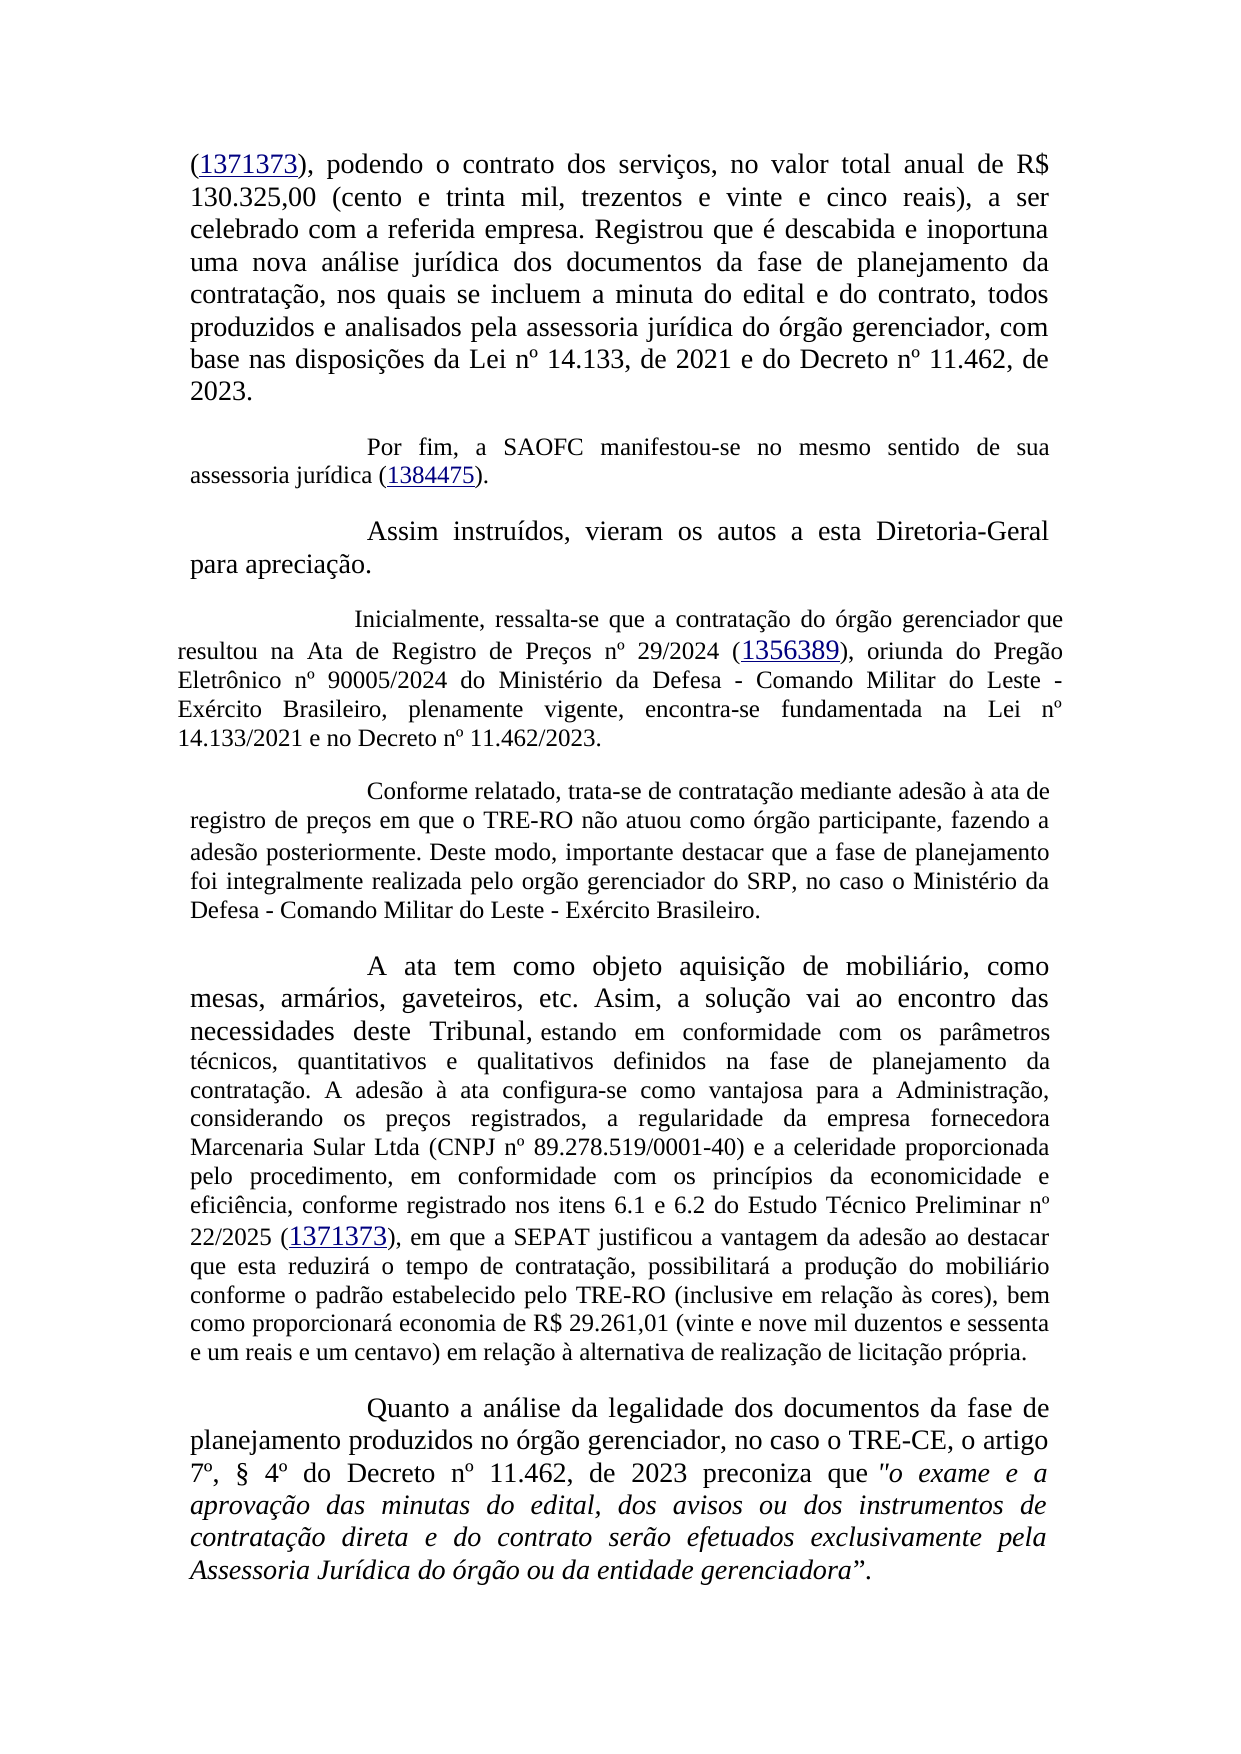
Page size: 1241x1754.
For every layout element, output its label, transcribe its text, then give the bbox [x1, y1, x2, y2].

text Inicialmente, ressalta-se que a contratação do órgão gerenciador que resultou na Ata de Registro de Preços nº 29/2024 (1356389), oriunda do Pregão Eletrônico nº 90005/2024 do Ministério da Defesa - Comando Militar do Leste - Exército Brasileiro, plenamente vigente, encontra-se fundamentada na Lei nº 14.133/2021 e no Decreto nº 11.462/2023. [177, 604, 1063, 751]
text Assim instruídos, vieram os autos a esta Diretoria-Geral para apreciação. [190, 514, 1051, 579]
text A ata tem como objeto aquisição de mobiliário, como mesas, armários, gaveteiros, etc. Asim, a solução vai ao encontro das necessidades deste Tribunal, estando em conformidade com os parâmetros técnicos, quantitativos e qualitativos definidos na fase de planejamento da contratação. A adesão à ata configura-se como vantajosa para a Administração, considerando os preços registrados, a regularidade da empresa fornecedora Marcenaria Sular Ltda (CNPJ nº 89.278.519/0001-40) e a celeridade proporcionada pelo procedimento, em conformidade com os princípios da economicidade e eficiência, conforme registrado nos itens 6.1 e 6.2 do Estudo Técnico Preliminar nº 22/2025 (1371373), em que a SEPAT justificou a vantagem da adesão ao destacar que esta reduzirá o tempo de contratação, possibilitará a produção do mobiliário conforme o padrão estabelecido pelo TRE-RO (inclusive em relação às cores), bem como proporcionará economia de R$ 29.261,01 (vinte e nove mil duzentos e sessenta e um reais e um centavo) em relação à alternativa de realização de licitação própria. [190, 949, 1051, 1366]
text (1371373), podendo o contrato dos serviços, no valor total anual de R$ 130.325,00 (cento e trinta mil, trezentos e vinte e cinco reais), a ser celebrado com a referida empresa. Registrou que é descabida e inoportuna uma nova análise jurídica dos documentos da fase de planejamento da contratação, nos quais se incluem a minuta do edital e do contrato, todos produzidos e analisados pela assessoria jurídica do órgão gerenciador, com base nas disposições da Lei nº 14.133, de 2021 e do Decreto nº 11.462, de 2023. [190, 148, 1051, 407]
text Conforme relatado, trata-se de contratação mediante adesão à ata de registro de preços em que o TRE-RO não atuou como órgão participante, fazendo a adesão posteriormente. Deste modo, importante destacar que a fase de planejamento foi integralmente realizada pelo orgão gerenciador do SRP, no caso o Ministério da Defesa - Comando Militar do Leste - Exército Brasileiro. [190, 776, 1051, 924]
text Quanto a análise da legalidade dos documentos da fase de planejamento produzidos no órgão gerenciador, no caso o TRE-CE, o artigo 7º, § 4º do Decreto nº 11.462, de 2023 preconiza que "o exame e a aprovação das minutas do edital, dos avisos ou dos instrumentos de contratação direta e do contrato serão efetuados exclusivamente pela Assessoria Jurídica do órgão ou da entidade gerenciadora”. [190, 1391, 1051, 1585]
text Por fim, a SAOFC manifestou-se no mesmo sentido de sua assessoria jurídica (1384475). [190, 432, 1051, 489]
